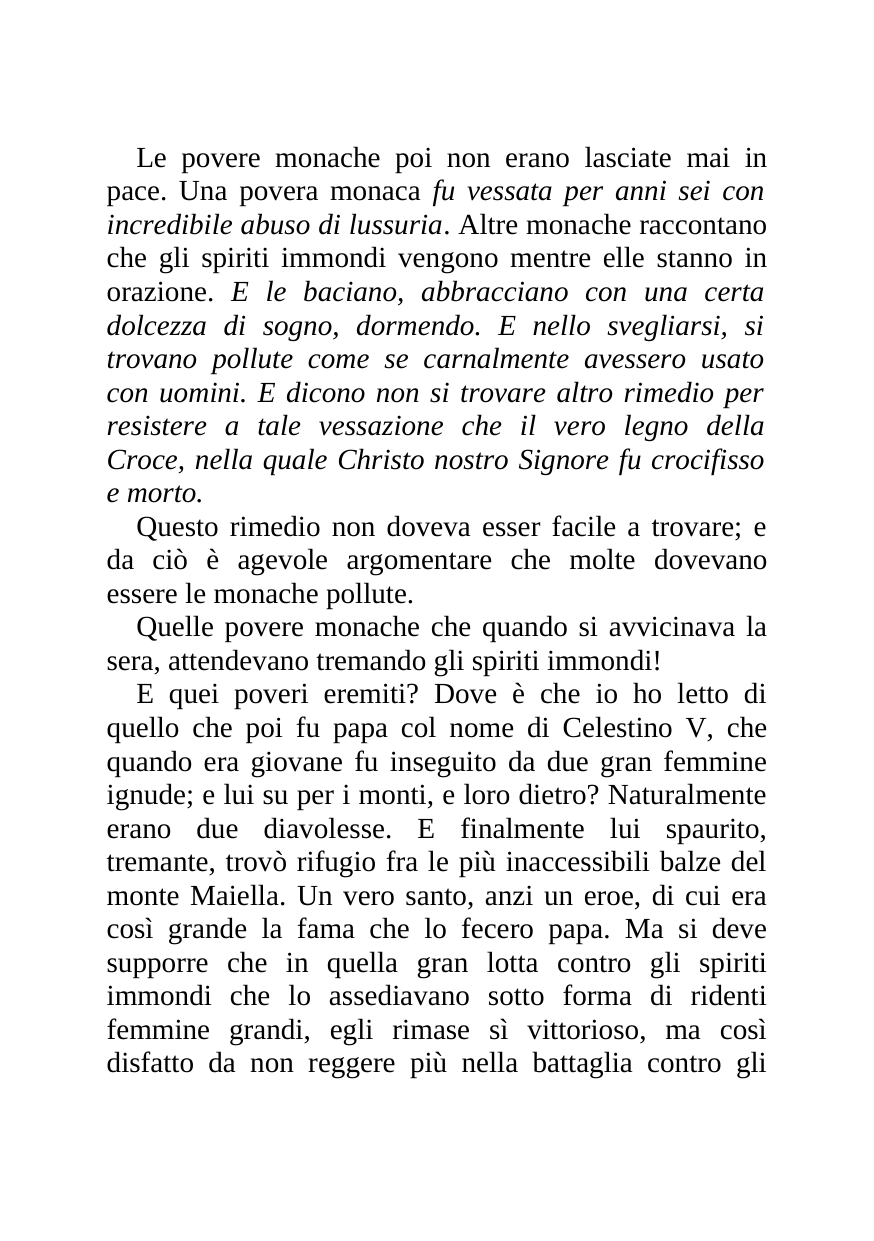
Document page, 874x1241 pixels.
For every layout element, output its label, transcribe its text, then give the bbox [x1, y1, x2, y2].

text Questo rimedio non doveva esser facile a trovare; e da ciò è agevole argomentare che molte dovevano essere le monache pollute. [106, 509, 768, 609]
text E quei poveri eremiti? Dove è che io ho letto di quello che poi fu papa col nome di Celestino V, che quando era giovane fu inseguito da due gran femmine ignude; e lui su per i monti, e loro dietro? Naturalmente erano due diavolesse. E finalmente lui spaurito, tremante, trovò rifugio fra le più inaccessibili balze del monte Maiella. Un vero santo, anzi un eroe, di cui era così grande la fama che lo fecero papa. Ma si deve supporre che in quella gran lotta contro gli spiriti immondi che lo assediavano sotto forma di ridenti femmine grandi, egli rimase sì vittorioso, ma così disfatto da non reggere più nella battaglia contro gli [106, 677, 768, 1079]
text Quelle povere monache che quando si avvicinava la sera, attendevano tremando gli spiriti immondi! [106, 609, 768, 677]
text Le povere monache poi non erano lasciate mai in pace. Una povera monaca fu vessata per anni sei con incredibile abuso di lussuria. Altre monache raccontano che gli spiriti immondi vengono mentre elle stanno in orazione. E le baciano, abbracciano con una certa dolcezza di sogno, dormendo. E nello svegliarsi, si trovano pollute come se carnalmente avessero usato con uomini. E dicono non si trovare altro rimedio per resistere a tale vessazione che il vero legno della Croce, nella quale Christo nostro Signore fu crocifisso e morto. [106, 140, 768, 509]
